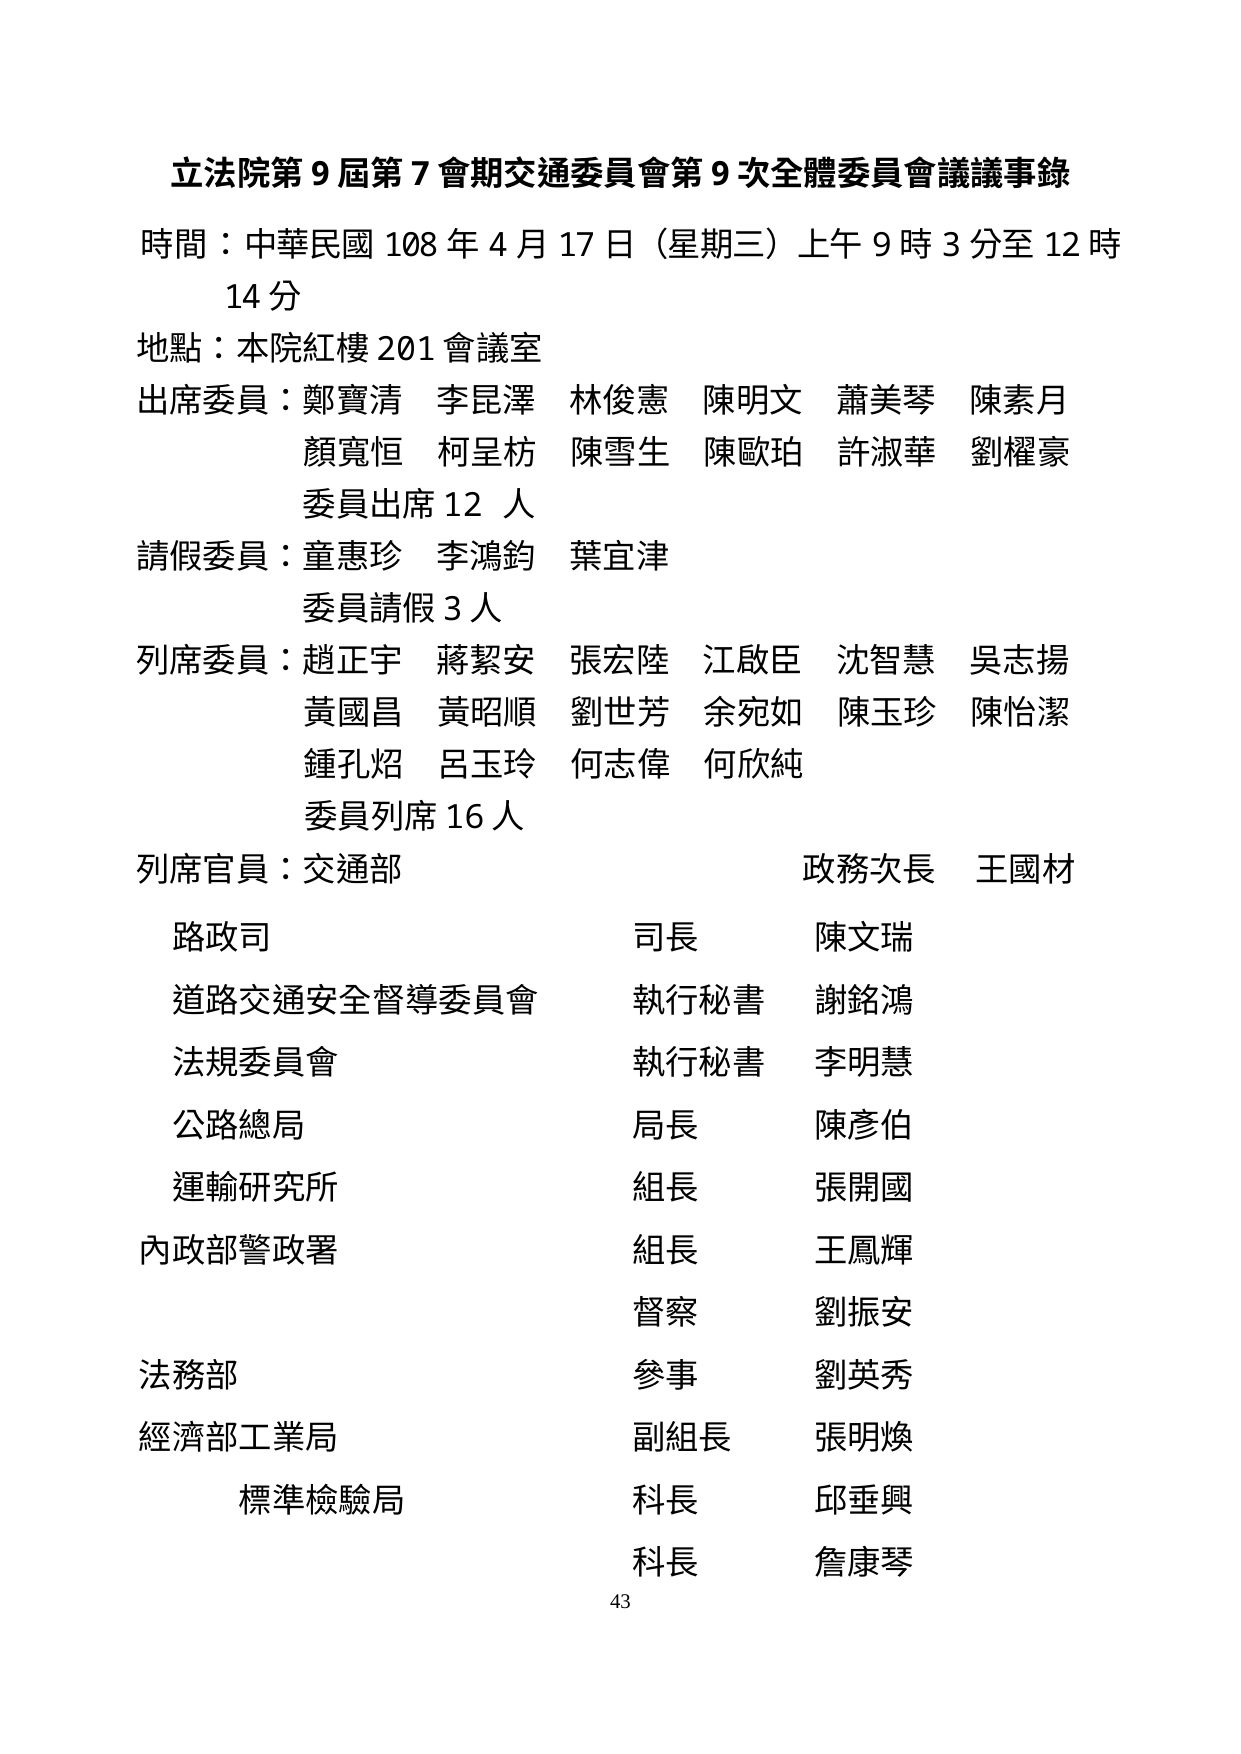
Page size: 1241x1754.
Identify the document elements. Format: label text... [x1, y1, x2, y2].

table_cell 陳彥伯 [783, 1081, 945, 1143]
table_cell 執行秘書 [620, 956, 783, 1018]
table_cell [136, 1269, 620, 1331]
table_cell 組長 [620, 1144, 783, 1206]
text 請假委員：童惠珍 李鴻鈞 葉宜津 [136, 527, 1104, 579]
table_cell [136, 1519, 620, 1581]
table_header 路政司 [136, 894, 620, 956]
text 立法院第9屆第7會期交通委員會第9次全體委員會議議事錄 [136, 143, 1104, 196]
table_cell 科長 [620, 1456, 783, 1518]
table_cell 執行秘書 [620, 1019, 783, 1081]
table_cell 張明煥 [783, 1394, 945, 1456]
table_cell 道路交通安全督導委員會 [136, 956, 620, 1018]
table_cell 內政部警政署 [136, 1206, 620, 1268]
table_cell 法規委員會 [136, 1019, 620, 1081]
table_cell 標準檢驗局 [136, 1456, 620, 1518]
text 委員列席16人 [138, 787, 1104, 839]
text 委員請假3人 [136, 579, 1104, 631]
table_cell 邱垂興 [783, 1456, 945, 1518]
table_cell 副組長 [620, 1394, 783, 1456]
table_cell 經濟部工業局 [136, 1394, 620, 1456]
table_header 司長 [620, 894, 783, 956]
text 時間：中華民國108年4月17日（星期三）上午9時3分至12時14分 [140, 214, 1125, 318]
table_cell 科長 [620, 1519, 783, 1581]
table_cell 參事 [620, 1331, 783, 1393]
text 出席委員：鄭寶清 李昆澤 林俊憲 陳明文 蕭美琴 陳素月 顏寬恒 柯呈枋 陳雪生 陳歐珀 許淑華 劉櫂豪 [136, 371, 1104, 475]
table_cell 謝銘鴻 [783, 956, 945, 1018]
table_cell 組長 [620, 1206, 783, 1268]
table_cell 王鳳輝 [783, 1206, 945, 1268]
table_cell 法務部 [136, 1331, 620, 1393]
text 列席官員：交通部 政務次長 王國材 [136, 839, 1104, 891]
table_cell 張開國 [783, 1144, 945, 1206]
text 列席委員：趙正宇 蔣絜安 張宏陸 江啟臣 沈智慧 吳志揚 黃國昌 黃昭順 劉世芳 余宛如 陳玉珍 陳怡潔 鍾孔炤 呂玉玲 何志偉 何欣純 [136, 631, 1104, 787]
text 地點：本院紅樓201會議室 [136, 318, 1125, 371]
table_cell 詹康琴 [783, 1519, 945, 1581]
table_cell 公路總局 [136, 1081, 620, 1143]
table_cell 劉振安 [783, 1269, 945, 1331]
table_cell 李明慧 [783, 1019, 945, 1081]
text 委員出席12 人 [136, 475, 1104, 527]
table_cell 劉英秀 [783, 1331, 945, 1393]
table_cell 局長 [620, 1081, 783, 1143]
table_header 陳文瑞 [783, 894, 945, 956]
table_cell 督察 [620, 1269, 783, 1331]
table_cell 運輸研究所 [136, 1144, 620, 1206]
